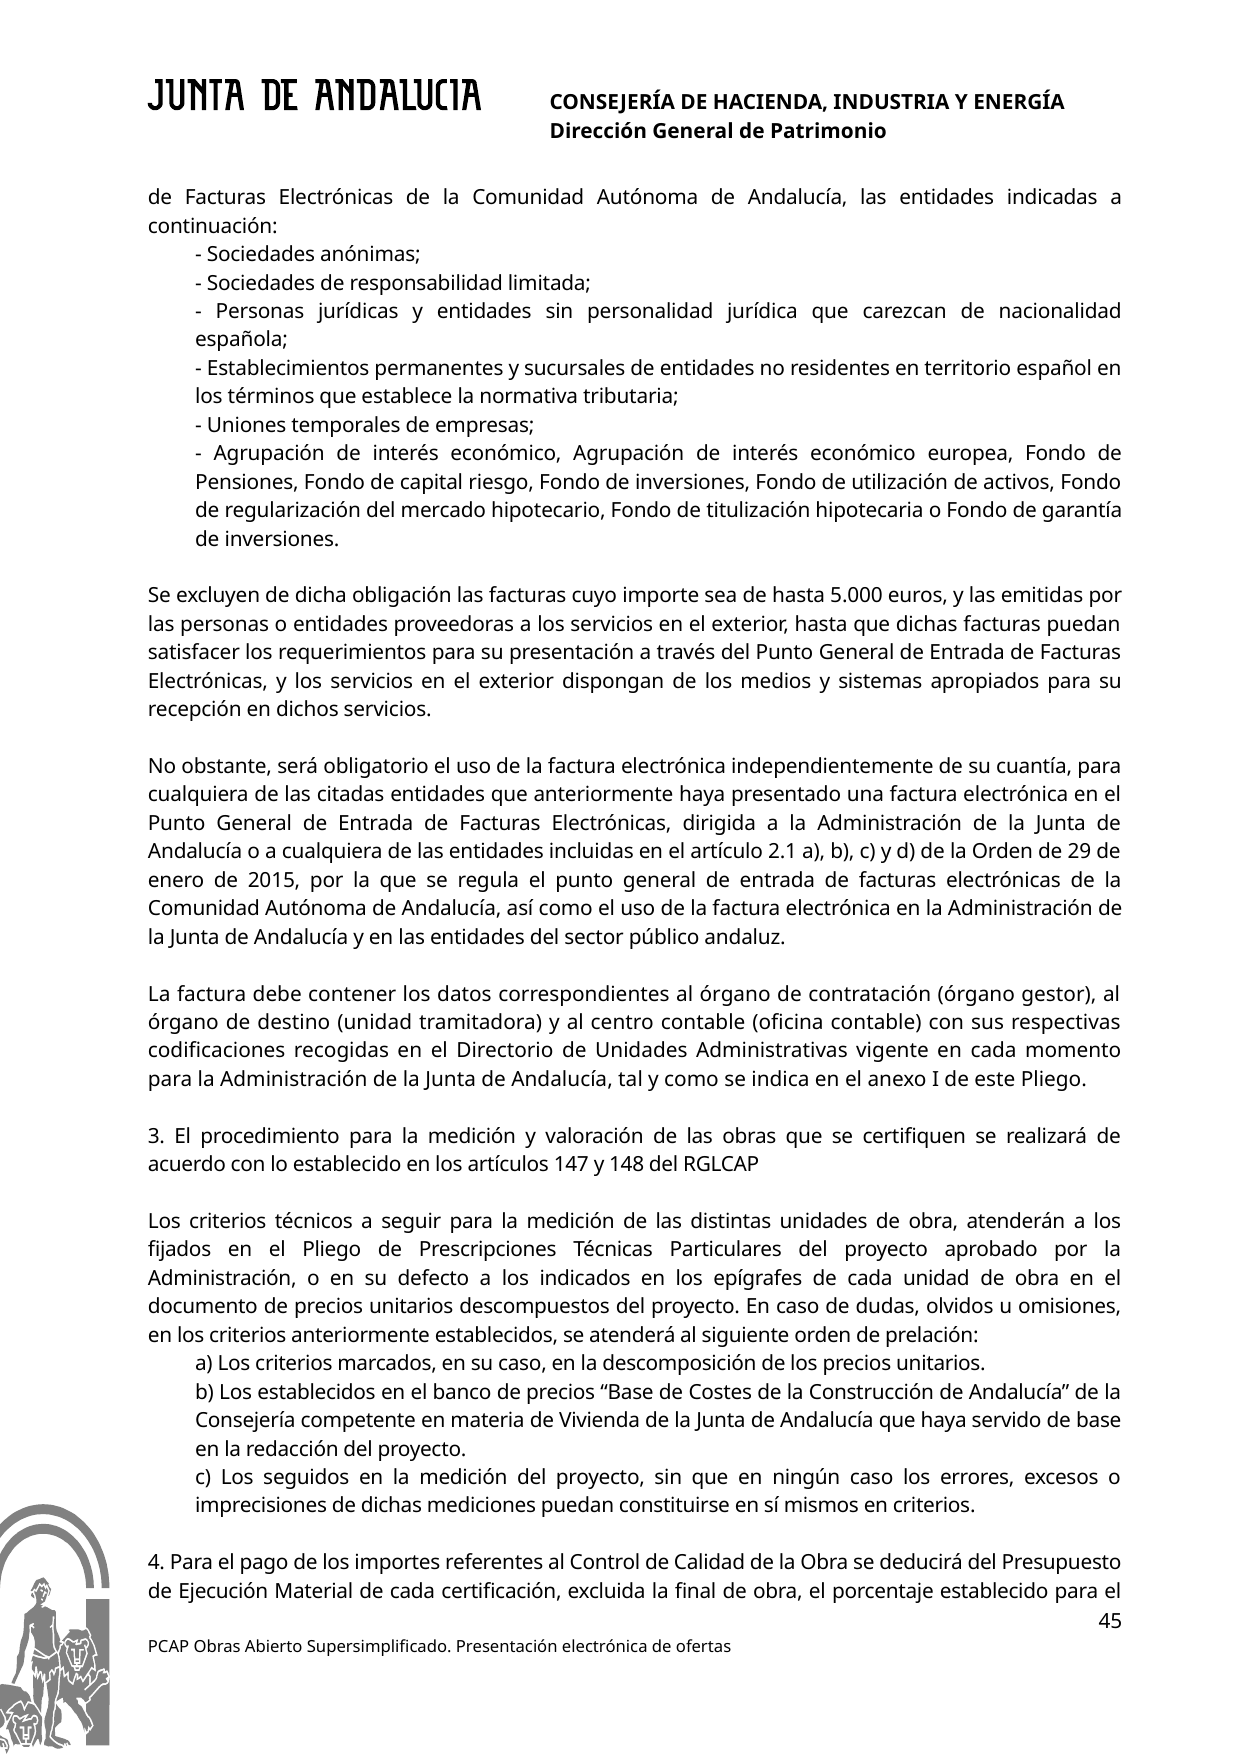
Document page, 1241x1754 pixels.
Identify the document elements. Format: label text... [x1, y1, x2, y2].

text La factura debe contener los datos correspondientes al órgano de contratación (órgano gestor), al órgano de destino (unidad tramitadora) y al centro contable (oficina contable) con sus respectivas codificaciones recogidas en el Directorio de Unidades Administrativas vigente en cada momento para la Administración de la Junta de Andalucía, tal y como se indica en el anexo I de este Pliego. [148, 979, 1122, 1092]
text - Sociedades de responsabilidad limitada; [195, 268, 1122, 296]
text - Uniones temporales de empresas; [195, 410, 1122, 438]
text Los criterios técnicos a seguir para la medición de las distintas unidades de obra, atenderán a los fijados en el Pliego de Prescripciones Técnicas Particulares del proyecto aprobado por la Administración, o en su defecto a los indicados en los epígrafes de cada unidad de obra en el documento de precios unitarios descompuestos del proyecto. En caso de dudas, olvidos u omisiones, en los criterios anteriormente establecidos, se atenderá al siguiente orden de prelación: [148, 1206, 1122, 1348]
text - Agrupación de interés económico, Agrupación de interés económico europea, Fondo de Pensiones, Fondo de capital riesgo, Fondo de inversiones, Fondo de utilización de activos, Fondo de regularización del mercado hipotecario, Fondo de titulización hipotecaria o Fondo de garantía de inversiones. [195, 438, 1122, 552]
text 4. Para el pago de los importes referentes al Control de Calidad de la Obra se deducirá del Presupuesto de Ejecución Material de cada certificación, excluida la final de obra, el porcentaje establecido para el [148, 1547, 1122, 1604]
text No obstante, será obligatorio el uso de la factura electrónica independientemente de su cuantía, para cualquiera de las citadas entidades que anteriormente haya presentado una factura electrónica en el Punto General de Entrada de Facturas Electrónicas, dirigida a la Administración de la Junta de Andalucía o a cualquiera de las entidades incluidas en el artículo 2.1 a), b), c) y d) de la Orden de 29 de enero de 2015, por la que se regula el punto general de entrada de facturas electrónicas de la Comunidad Autónoma de Andalucía, así como el uso de la factura electrónica en la Administración de la Junta de Andalucía y en las entidades del sector público andaluz. [148, 751, 1122, 950]
text b) Los establecidos en el banco de precios “Base de Costes de la Construcción de Andalucía” de la Consejería competente en materia de Vivienda de la Junta de Andalucía que haya servido de base en la redacción del proyecto. [195, 1377, 1122, 1462]
text - Personas jurídicas y entidades sin personalidad jurídica que carezcan de nacionalidad española; [195, 296, 1122, 353]
text a) Los criterios marcados, en su caso, en la descomposición de los precios unitarios. [195, 1348, 1122, 1377]
text - Establecimientos permanentes y sucursales de entidades no residentes en territorio español en los términos que establece la normativa tributaria; [195, 353, 1122, 410]
text Se excluyen de dicha obligación las facturas cuyo importe sea de hasta 5.000 euros, y las emitidas por las personas o entidades proveedoras a los servicios en el exterior, hasta que dichas facturas puedan satisfacer los requerimientos para su presentación a través del Punto General de Entrada de Facturas Electrónicas, y los servicios en el exterior dispongan de los medios y sistemas apropiados para su recepción en dichos servicios. [148, 581, 1122, 723]
text - Sociedades anónimas; [195, 239, 1122, 268]
text 3. El procedimiento para la medición y valoración de las obras que se certifiquen se realizará de acuerdo con lo establecido en los artículos 147 y 148 del RGLCAP [148, 1121, 1122, 1178]
text de Facturas Electrónicas de la Comunidad Autónoma de Andalucía, las entidades indicadas a continuación: [148, 182, 1122, 239]
text c) Los seguidos en la medición del proyecto, sin que en ningún caso los errores, excesos o imprecisiones de dichas mediciones puedan constituirse en sí mismos en criterios. [195, 1462, 1122, 1519]
